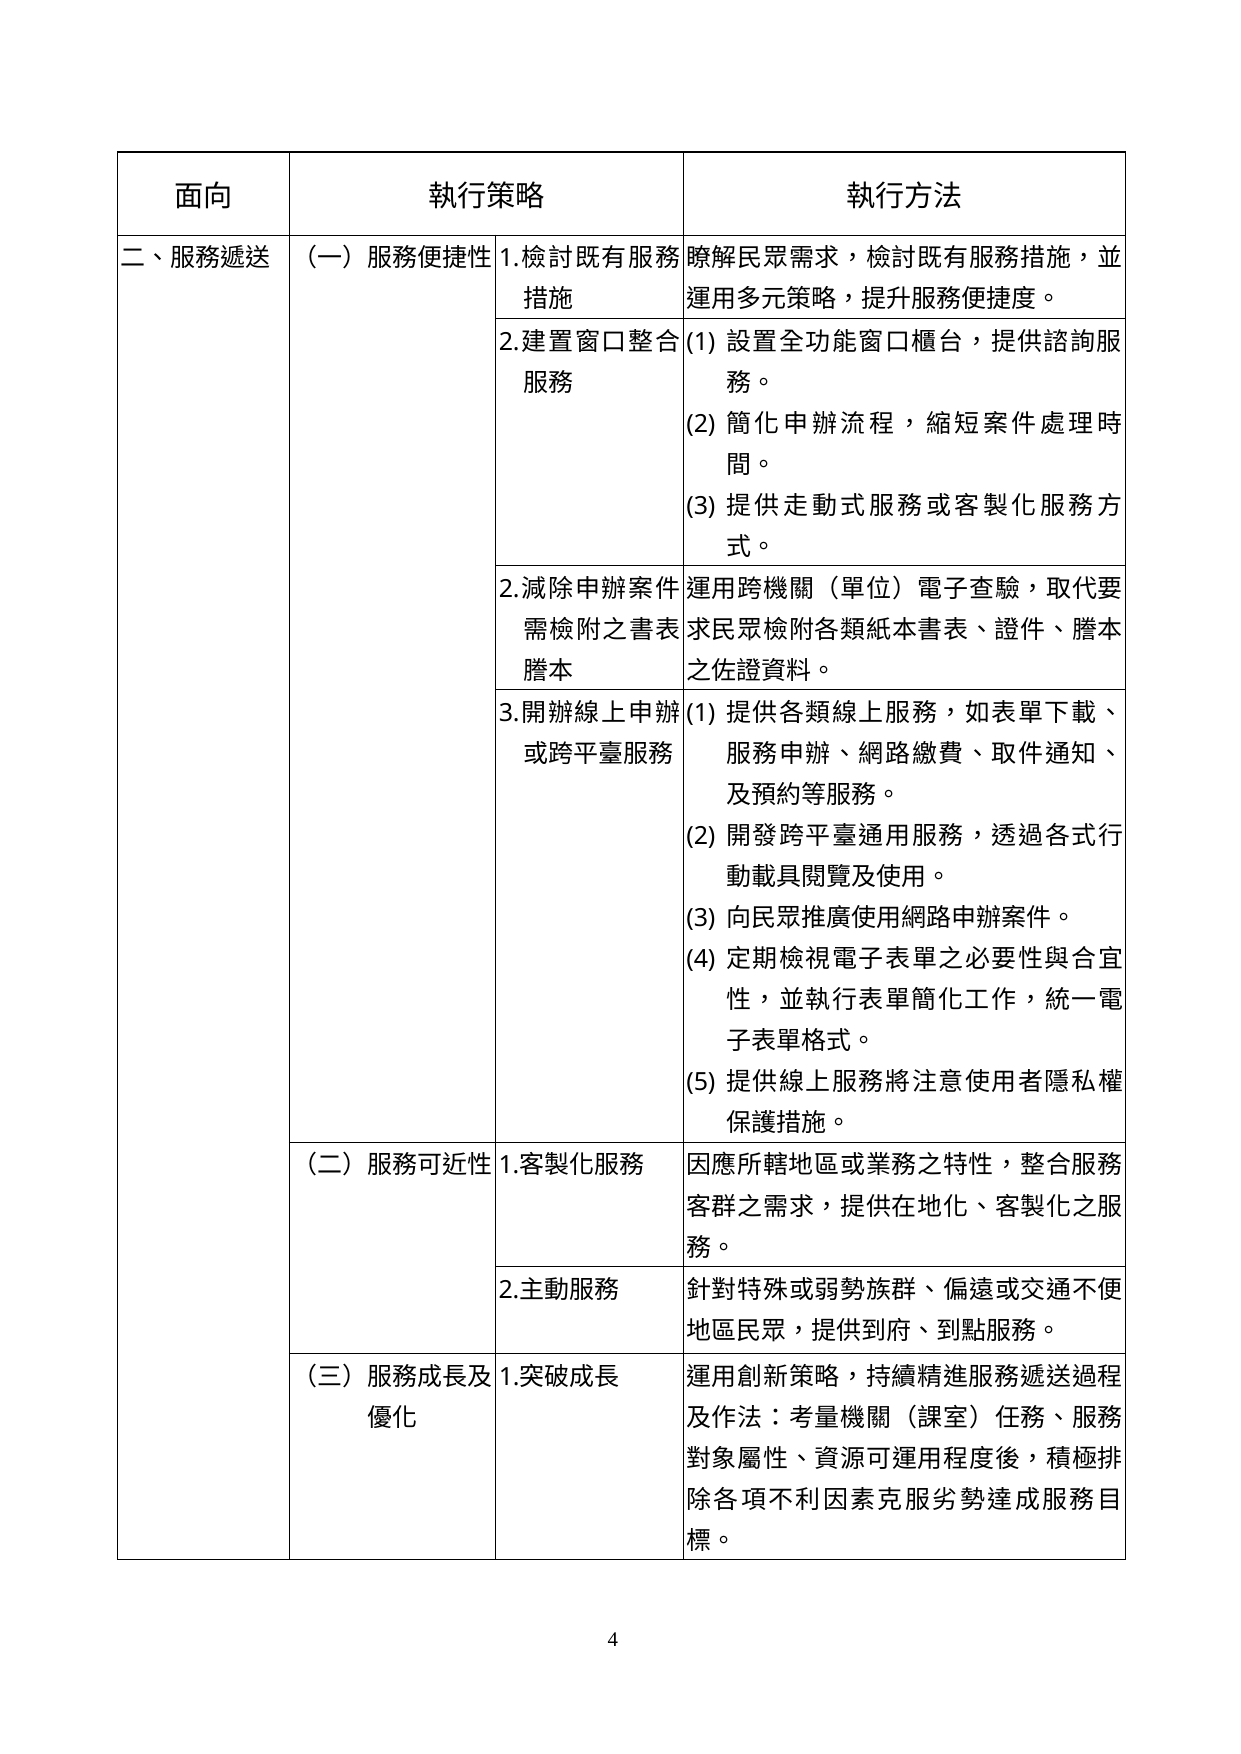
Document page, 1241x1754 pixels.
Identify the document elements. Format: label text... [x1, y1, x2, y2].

table_cell 2.減除申辦案件需檢附之書表謄本 [496, 566, 683, 689]
table_cell （三）服務成長及優化 [290, 1354, 495, 1559]
table_cell 3.開辦線上申辦或跨平臺服務 [496, 690, 683, 1142]
table_header 面向 [118, 153, 289, 234]
table_cell 因應所轄地區或業務之特性，整合服務客群之需求，提供在地化、客製化之服務。 [684, 1143, 1125, 1266]
table_cell 運用跨機關（單位）電子查驗，取代要求民眾檢附各類紙本書表、證件、謄本之佐證資料。 [684, 566, 1125, 689]
table_cell 2.主動服務 [496, 1267, 683, 1353]
table_cell 1.檢討既有服務措施 [496, 236, 683, 318]
table_cell 瞭解民眾需求，檢討既有服務措施，並運用多元策略，提升服務便捷度。 [684, 236, 1125, 318]
table_cell （一）服務便捷性 [290, 236, 495, 1142]
table_cell 設置全功能窗口櫃台，提供諮詢服務。 簡化申辦流程，縮短案件處理時間。 提供走動式服務或客製化服務方式。 [684, 319, 1125, 565]
table_header 執行策略 [290, 153, 683, 234]
table_cell 運用創新策略，持續精進服務遞送過程及作法：考量機關（課室）任務、服務對象屬性、資源可運用程度後，積極排除各項不利因素克服劣勢達成服務目標。 [684, 1354, 1125, 1559]
table_cell 1.突破成長 [496, 1354, 683, 1559]
table_cell 2.建置窗口整合服務 [496, 319, 683, 565]
table_cell 二、服務遞送 [118, 236, 289, 1559]
table_cell 提供各類線上服務，如表單下載、服務申辦、網路繳費、取件通知、及預約等服務。 開發跨平臺通用服務，透過各式行動載具閱覽及使用。 向民眾推廣使用網路申辦案件。 定期檢視電子表單之必要性與合宜性，並執行表單簡化工作，統一電子表單格式。 提供線上服務將注意使用者隱私權保護措施。 [684, 690, 1125, 1142]
table_cell 針對特殊或弱勢族群、偏遠或交通不便地區民眾，提供到府、到點服務。 [684, 1267, 1125, 1353]
table_header 執行方法 [684, 153, 1125, 234]
table_cell 1.客製化服務 [496, 1143, 683, 1266]
table_cell （二）服務可近性 [290, 1143, 495, 1353]
